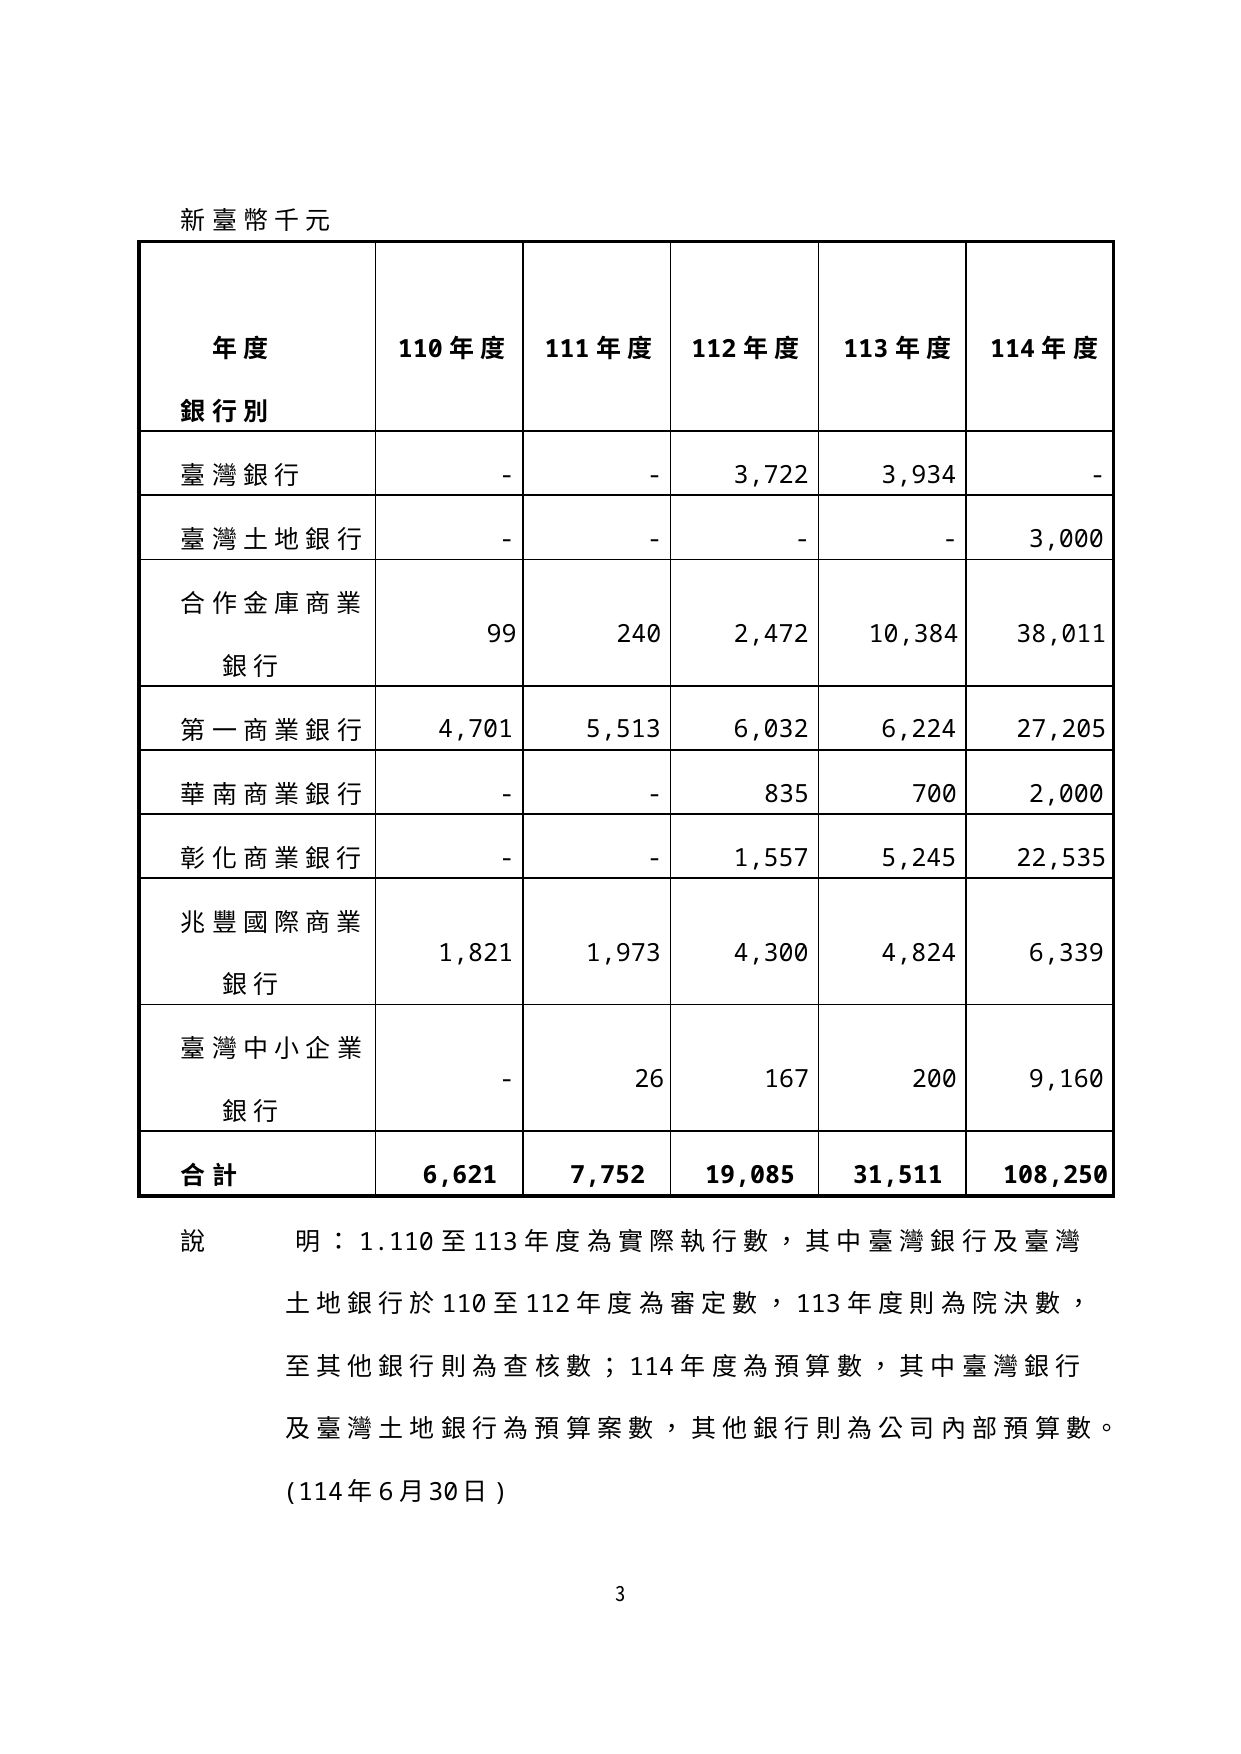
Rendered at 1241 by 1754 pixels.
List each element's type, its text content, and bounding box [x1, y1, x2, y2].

table_cell 5,245 [819, 815, 965, 877]
table_cell 3,722 [671, 432, 818, 494]
table_cell - [376, 751, 522, 813]
table_cell - [524, 815, 670, 877]
table_cell 700 [819, 751, 965, 813]
table_cell 臺灣中小企業銀行 [141, 1005, 375, 1130]
table_cell 6,032 [671, 687, 818, 749]
table_cell - [967, 432, 1112, 494]
table_cell - [376, 432, 522, 494]
table_header 114年度 [967, 243, 1112, 430]
table_cell 22,535 [967, 815, 1112, 877]
table_cell 5,513 [524, 687, 670, 749]
table_cell 2,472 [671, 560, 818, 685]
table_header 113年度 [819, 243, 965, 430]
table_cell 2,000 [967, 751, 1112, 813]
table_cell 兆豐國際商業銀行 [141, 879, 375, 1004]
table_cell 彰化商業銀行 [141, 815, 375, 877]
table_cell 27,205 [967, 687, 1112, 749]
table_cell - [819, 496, 965, 558]
table_cell 38,011 [967, 560, 1112, 685]
table_cell 99 [376, 560, 522, 685]
table_header 111年度 [524, 243, 670, 430]
table_cell 臺灣土地銀行 [141, 496, 375, 558]
table_cell - [524, 496, 670, 558]
table_cell 合作金庫商業銀行 [141, 560, 375, 685]
table_cell 合計 [141, 1132, 375, 1194]
table_cell 6,339 [967, 879, 1112, 1004]
table_cell 6,224 [819, 687, 965, 749]
table_cell 1,821 [376, 879, 522, 1004]
table_cell 835 [671, 751, 818, 813]
table_cell 臺灣銀行 [141, 432, 375, 494]
table_cell 200 [819, 1005, 965, 1130]
table_cell 9,160 [967, 1005, 1112, 1130]
table_cell 6,621 [376, 1132, 522, 1194]
table_cell - [671, 496, 818, 558]
table_cell 7,752 [524, 1132, 670, 1194]
table_cell 19,085 [671, 1132, 818, 1194]
table_cell 26 [524, 1005, 670, 1130]
table_cell - [524, 432, 670, 494]
table_cell - [524, 751, 670, 813]
text 新臺幣千元 [133, 177, 1151, 240]
table_cell - [376, 1005, 522, 1130]
table_cell - [376, 496, 522, 558]
table_cell 4,701 [376, 687, 522, 749]
table_cell 1,557 [671, 815, 818, 877]
table_header 112年度 [671, 243, 818, 430]
table_cell 1,973 [524, 879, 670, 1004]
table_header 年度 銀行別 [141, 243, 375, 430]
table_cell 4,300 [671, 879, 818, 1004]
table_cell 240 [524, 560, 670, 685]
table_cell 4,824 [819, 879, 965, 1004]
text 說 明：1.110至113年度為實際執行數，其中臺灣銀行及臺灣土地銀行於110至112年度為審定數，113年度則為院決數，至其他銀行則為查核數；114年度為預算數，其中臺灣銀行及臺灣土地銀行為預算案數，其他銀行則為公司內部預算數。(114年6月30日) [133, 1197, 1107, 1510]
table_cell 第一商業銀行 [141, 687, 375, 749]
table_cell 3,000 [967, 496, 1112, 558]
table_cell 10,384 [819, 560, 965, 685]
table_cell 31,511 [819, 1132, 965, 1194]
table_cell 華南商業銀行 [141, 751, 375, 813]
table_cell - [376, 815, 522, 877]
table_cell 3,934 [819, 432, 965, 494]
table_cell 167 [671, 1005, 818, 1130]
table_cell 108,250 [967, 1132, 1112, 1194]
table_header 110年度 [376, 243, 522, 430]
